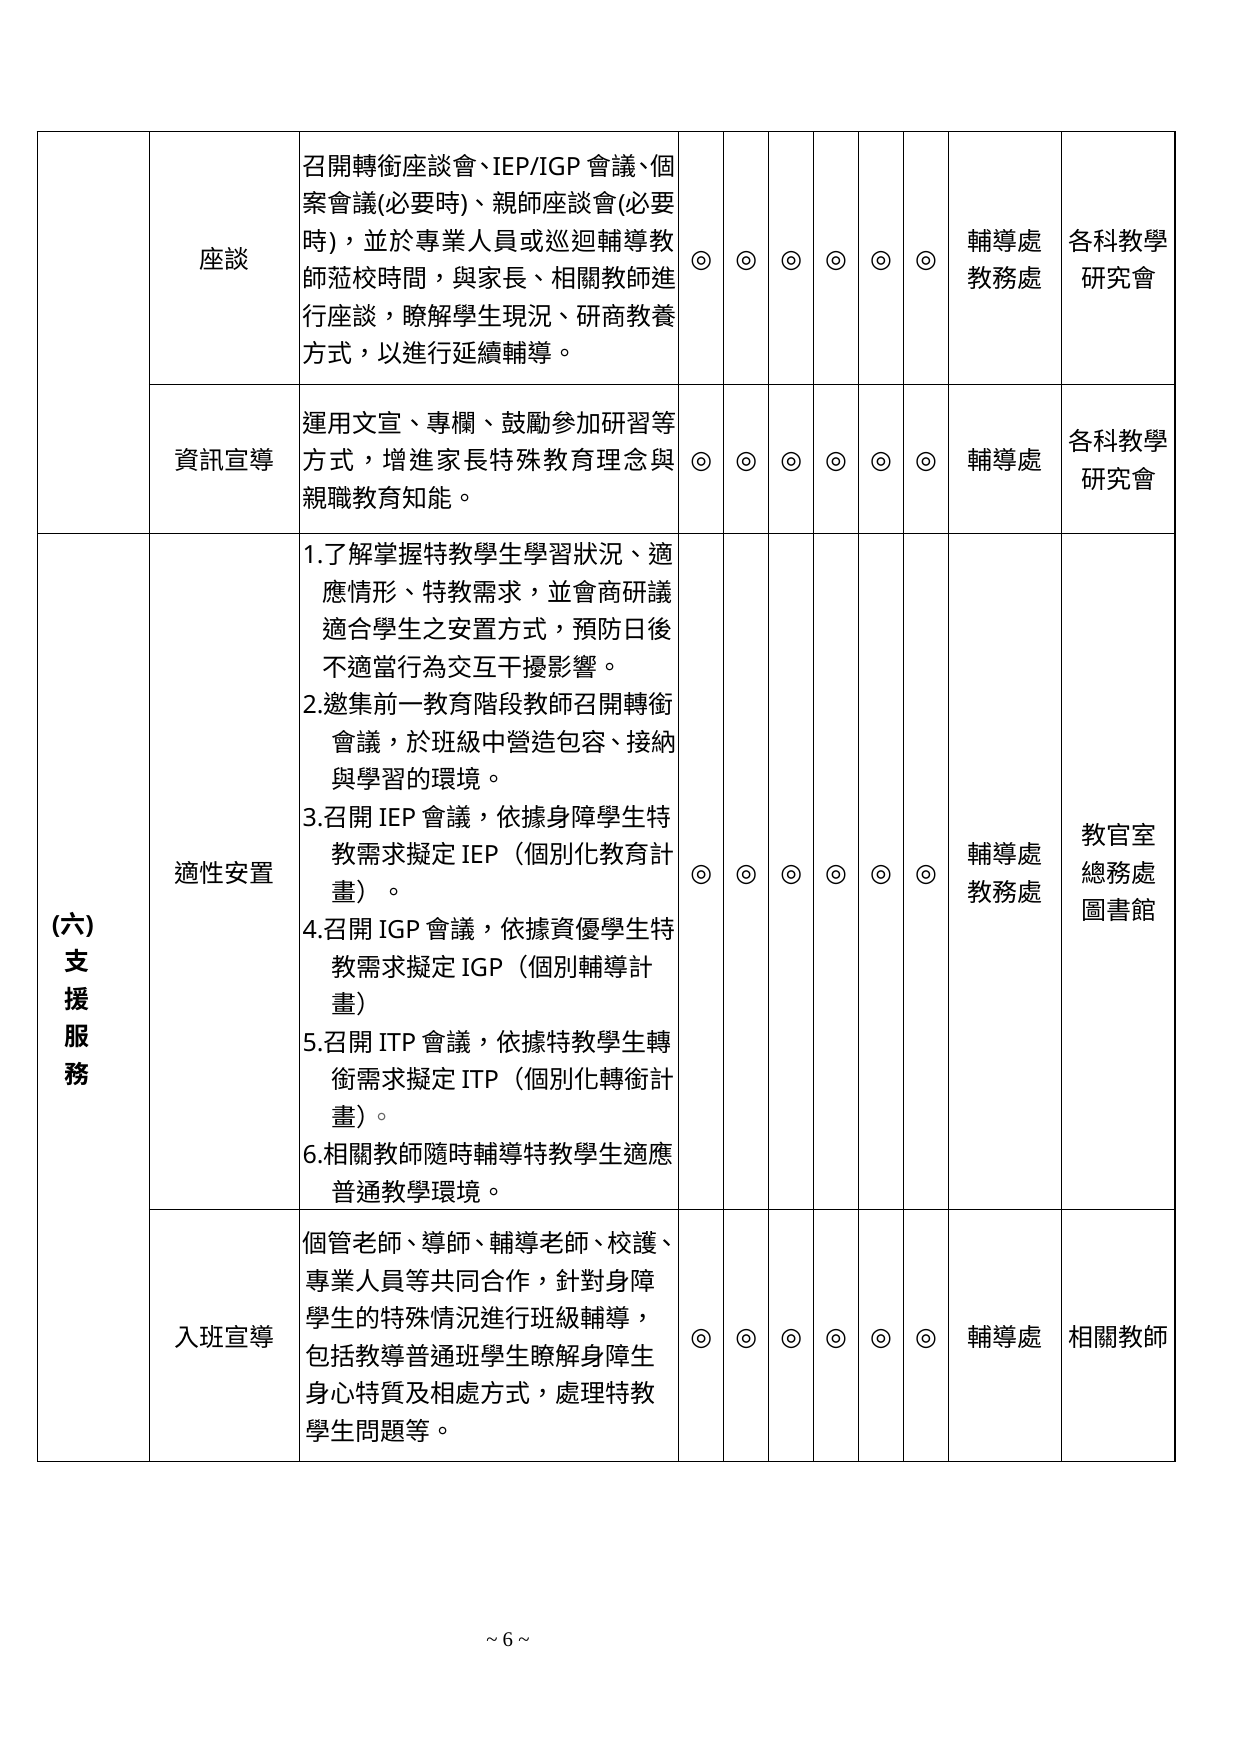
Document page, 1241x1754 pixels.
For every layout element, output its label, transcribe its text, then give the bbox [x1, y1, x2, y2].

table_cell ◎ [904, 534, 948, 1209]
table_cell 輔導處 教務處 [949, 132, 1061, 384]
table_cell 1.了解掌握特教學生學習狀況、適應情形、特教需求，並會商研議適合學生之安置方式，預防日後不適當行為交互干擾影響。 2.邀集前一教育階段教師召開轉銜會議，於班級中營造包容、接納與學習的環境。 3.召開IEP會議，依據身障學生特教需求擬定IEP（個別化教育計畫）。 4.召開IGP會議，依據資優學生特教需求擬定IGP（個別輔導計畫） 5.召開ITP會議，依據特教學生轉銜需求擬定ITP（個別化轉銜計畫）。 6.相關教師隨時輔導特教學生適應普通教學環境。 [300, 534, 678, 1209]
table_cell 相關教師 [1062, 1210, 1174, 1461]
table_cell ◎ [859, 132, 903, 384]
table_cell 各科教學研究會 [1062, 132, 1174, 384]
table_cell 適性安置 [150, 534, 299, 1209]
table_cell ◎ [679, 385, 723, 533]
table_cell 輔導處 [949, 385, 1061, 533]
table_cell ◎ [724, 534, 768, 1209]
table_cell ◎ [769, 1210, 813, 1461]
table_cell ◎ [814, 534, 858, 1209]
table_cell (六) 支 援 服 務 [38, 534, 149, 1461]
table_cell ◎ [859, 1210, 903, 1461]
table_cell 教官室 總務處 圖書館 [1062, 534, 1174, 1209]
table_cell ◎ [769, 132, 813, 384]
table_cell ◎ [904, 385, 948, 533]
table_cell ◎ [814, 132, 858, 384]
table_cell 資訊宣導 [150, 385, 299, 533]
table_cell ◎ [724, 385, 768, 533]
table_cell 各科教學研究會 [1062, 385, 1174, 533]
table_cell ◎ [904, 132, 948, 384]
table_cell 運用文宣、專欄、鼓勵參加研習等方式，增進家長特殊教育理念與親職教育知能。 [300, 385, 678, 533]
table_cell 座談 [150, 132, 299, 384]
table_cell 個管老師、導師、輔導老師、校護、專業人員等共同合作，針對身障學生的特殊情況進行班級輔導，包括教導普通班學生瞭解身障生身心特質及相處方式，處理特教學生問題等。 [300, 1210, 678, 1461]
table_cell ◎ [814, 1210, 858, 1461]
table_cell ◎ [769, 534, 813, 1209]
table_cell 入班宣導 [150, 1210, 299, 1461]
table_cell ◎ [724, 132, 768, 384]
table_cell ◎ [679, 534, 723, 1209]
table_cell 召開轉銜座談會、IEP/IGP會議、個案會議(必要時)、親師座談會(必要時)，並於專業人員或巡迴輔導教師蒞校時間，與家長、相關教師進行座談，瞭解學生現況、研商教養方式，以進行延續輔導。 [300, 132, 678, 384]
table_cell 輔導處 教務處 [949, 534, 1061, 1209]
table_cell ◎ [859, 385, 903, 533]
table_cell 輔導處 [949, 1210, 1061, 1461]
table_cell ◎ [679, 132, 723, 384]
table_cell ◎ [724, 1210, 768, 1461]
table_cell ◎ [769, 385, 813, 533]
table_cell ◎ [904, 1210, 948, 1461]
table_cell ◎ [679, 1210, 723, 1461]
table_cell ◎ [814, 385, 858, 533]
table_cell ◎ [859, 534, 903, 1209]
